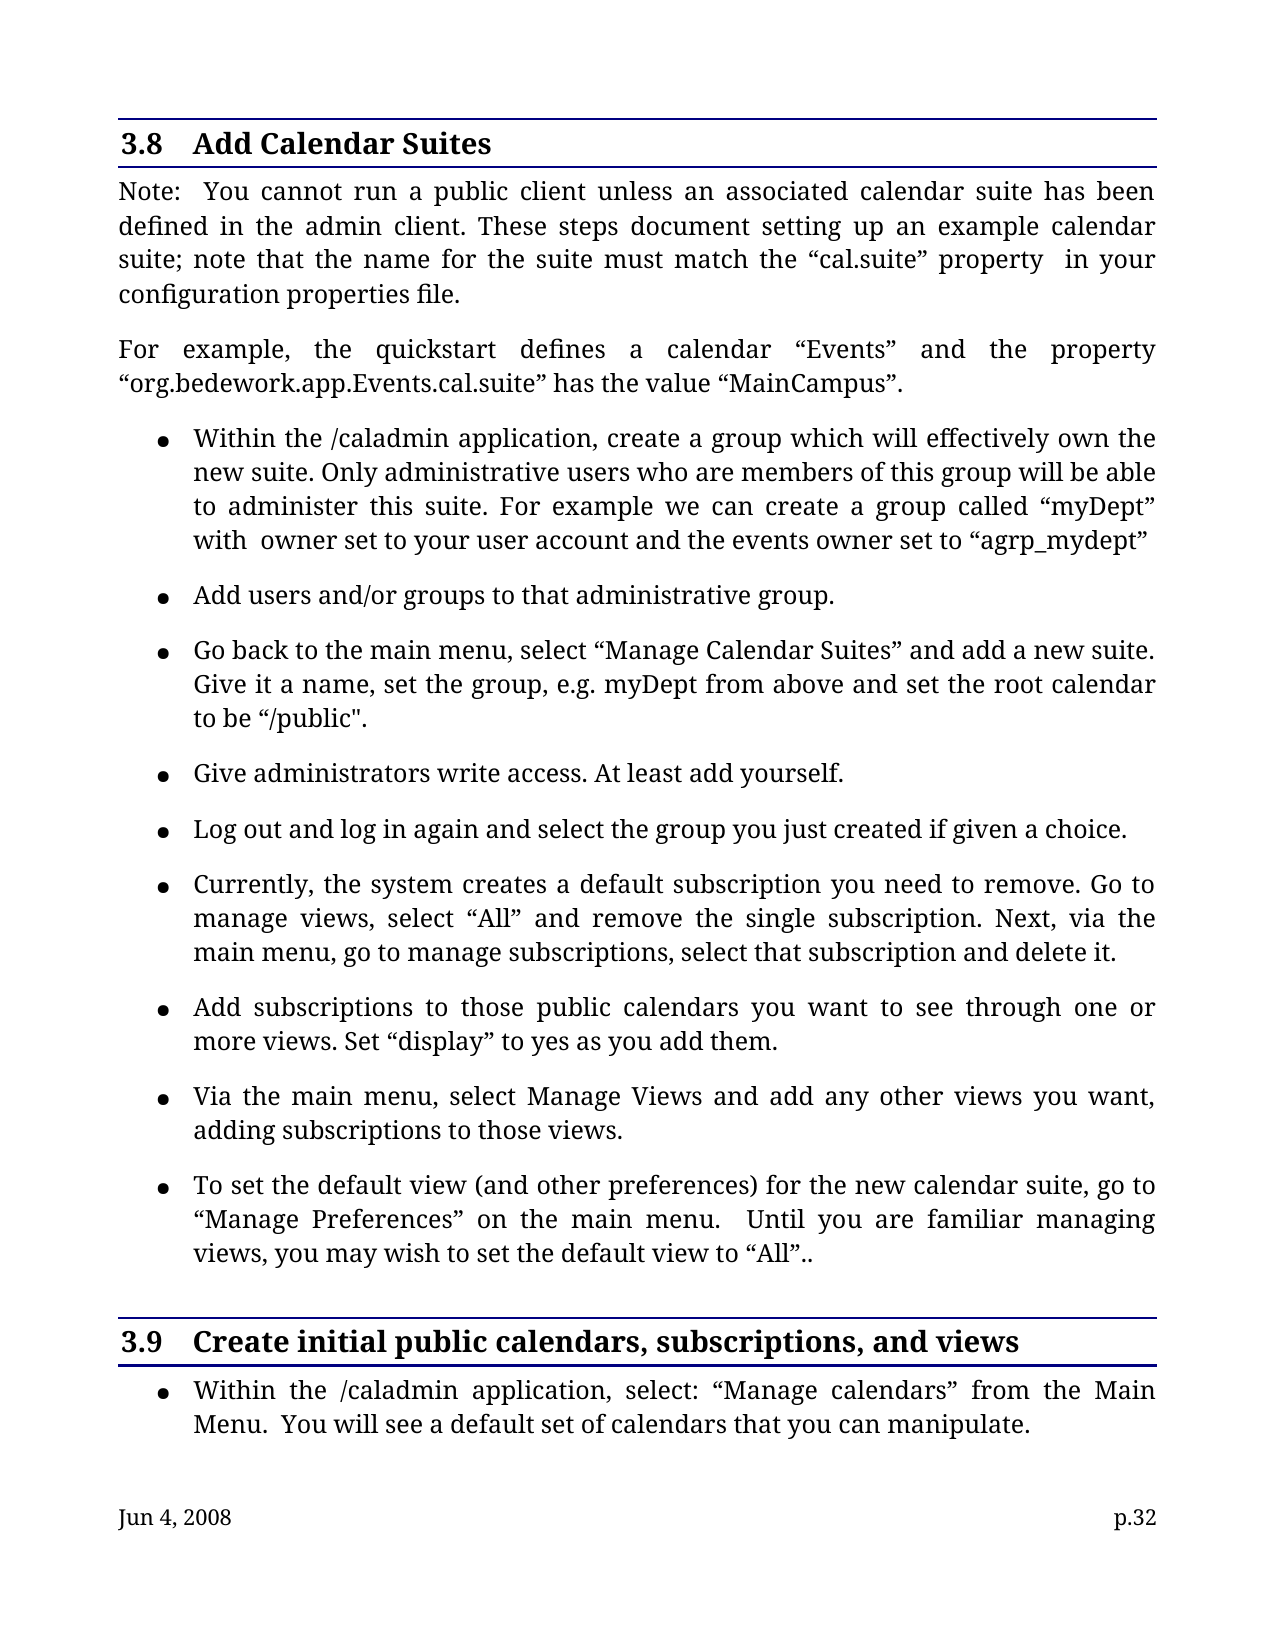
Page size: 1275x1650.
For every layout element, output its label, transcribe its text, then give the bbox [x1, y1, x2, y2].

list Within the /caladmin application, select: “Manage calendars” from the Main Menu. You will see a default set of calendars that you can manipulate. [156, 1373, 1157, 1441]
list Add users and/or groups to that administrative group. [156, 578, 1157, 612]
text For example, the quickstart defines a calendar “Events” and the property “org.bedework.app.Events.cal.suite” has the value “MainCampus”. [118, 331, 1157, 399]
list Log out and log in again and select the group you just created if given a choice. [156, 811, 1157, 845]
list Within the /caladmin application, create a group which will effectively own the new suite. Only administrative users who are members of this group will be able to administer this suite. For example we can create a group called “myDept” with owner set to your user account and the events owner set to “agrp_mydept” [156, 421, 1157, 557]
list Currently, the system creates a default subscription you need to remove. Go to manage views, select “All” and remove the single subscription. Next, via the main menu, go to manage subscriptions, select that subscription and delete it. [156, 866, 1157, 968]
list Via the main menu, select Manage Views and add any other views you want, adding subscriptions to those views. [156, 1079, 1157, 1147]
list Give administrators write access. At least add yourself. [156, 756, 1157, 790]
list Go back to the main menu, select “Manage Calendar Suites” and add a new suite. Give it a name, set the group, e.g. myDept from above and set the root calendar to be “/public". [156, 633, 1157, 735]
list To set the default view (and other preferences) for the new calendar suite, go to “Manage Preferences” on the main menu. Until you are familiar managing views, you may wish to set the default view to “All”.. [156, 1168, 1157, 1270]
list Add subscriptions to those public calendars you want to see through one or more views. Set “display” to yes as you add them. [156, 989, 1157, 1058]
subtitle Create initial public calendars, subscriptions, and views [118, 1319, 1157, 1364]
subtitle Add Calendar Suites [118, 120, 1157, 166]
text Note: You cannot run a public client unless an associated calendar suite has been defined in the admin client. These steps document setting up an example calendar suite; note that the name for the suite must match the “cal.suite” property in your configuration properties file. [118, 174, 1157, 310]
